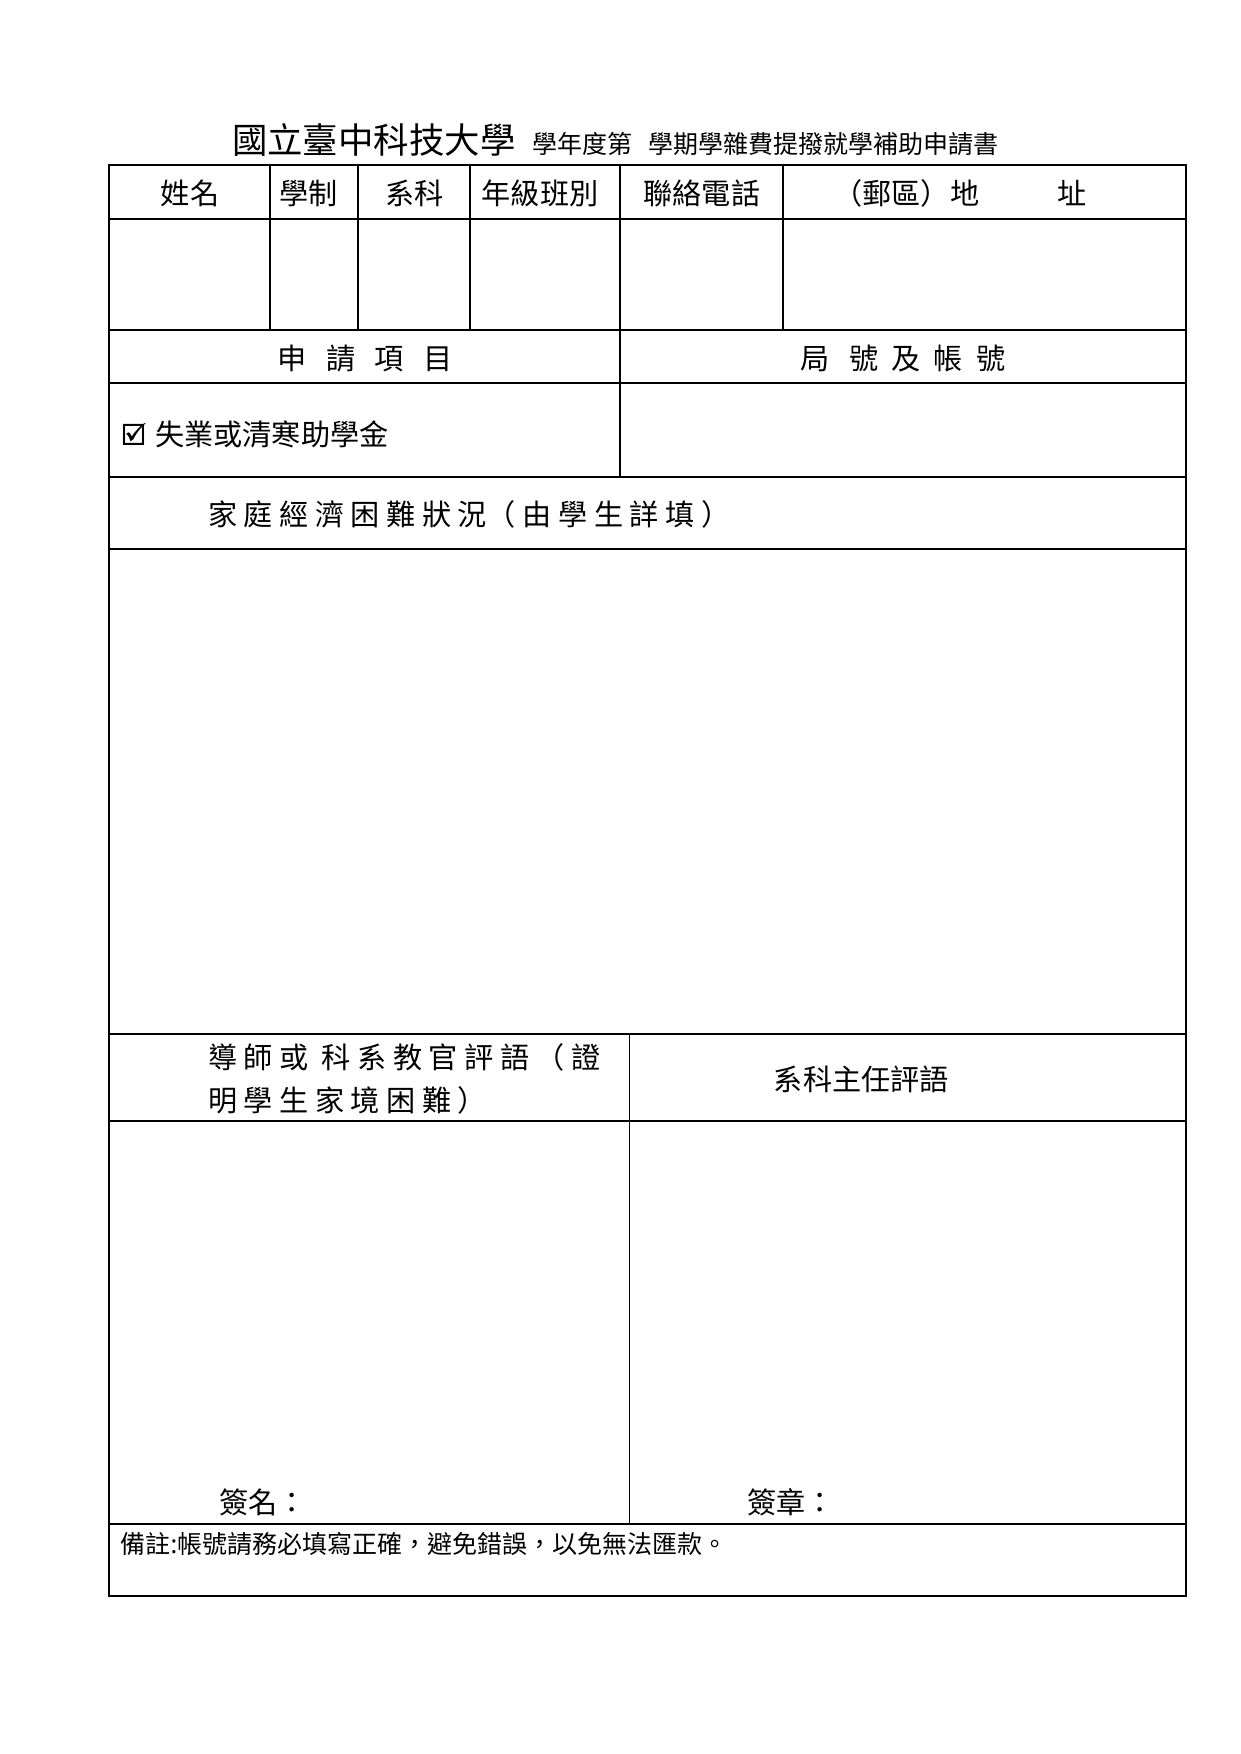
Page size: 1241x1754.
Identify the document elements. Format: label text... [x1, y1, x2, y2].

table_cell 系科主任評語 [630, 1035, 1185, 1119]
table_header 姓名 [110, 166, 269, 218]
table_cell [471, 220, 619, 329]
table_cell 局 號 及 帳 號 [621, 331, 1185, 382]
table_header 聯絡電話 [621, 166, 782, 218]
table_cell 申 請 項 目 [110, 331, 619, 382]
table_header 學制 [271, 166, 357, 218]
table_cell 備註:帳號請務必填寫正確，避免錯誤，以免無法匯款。 [110, 1525, 1185, 1595]
table_cell [621, 384, 1185, 476]
table_cell [110, 220, 269, 329]
table_header 年級班別 [471, 166, 619, 218]
table_cell 簽章： [630, 1122, 1185, 1523]
table_cell  失業或清寒助學金 [110, 384, 619, 476]
table_cell 簽名： [110, 1122, 629, 1523]
text 國立臺中科技大學 學年度第 學期學雜費提撥就學補助申請書 [99, 112, 1132, 163]
table_header 系科 [359, 166, 469, 218]
table_cell [271, 220, 357, 329]
table_cell [784, 220, 1185, 329]
table_cell [359, 220, 469, 329]
table_cell 家 庭 經 濟 困 難 狀 況（ 由 學 生 詳 填 ） [110, 478, 1185, 548]
table_cell [110, 550, 1185, 1033]
table_cell 導 師 或 科 系 教 官 評 語 （ 證 明 學 生 家 境 困 難 ） [110, 1035, 629, 1119]
table_header （郵區）地 址 [784, 166, 1185, 218]
table_cell [621, 220, 782, 329]
